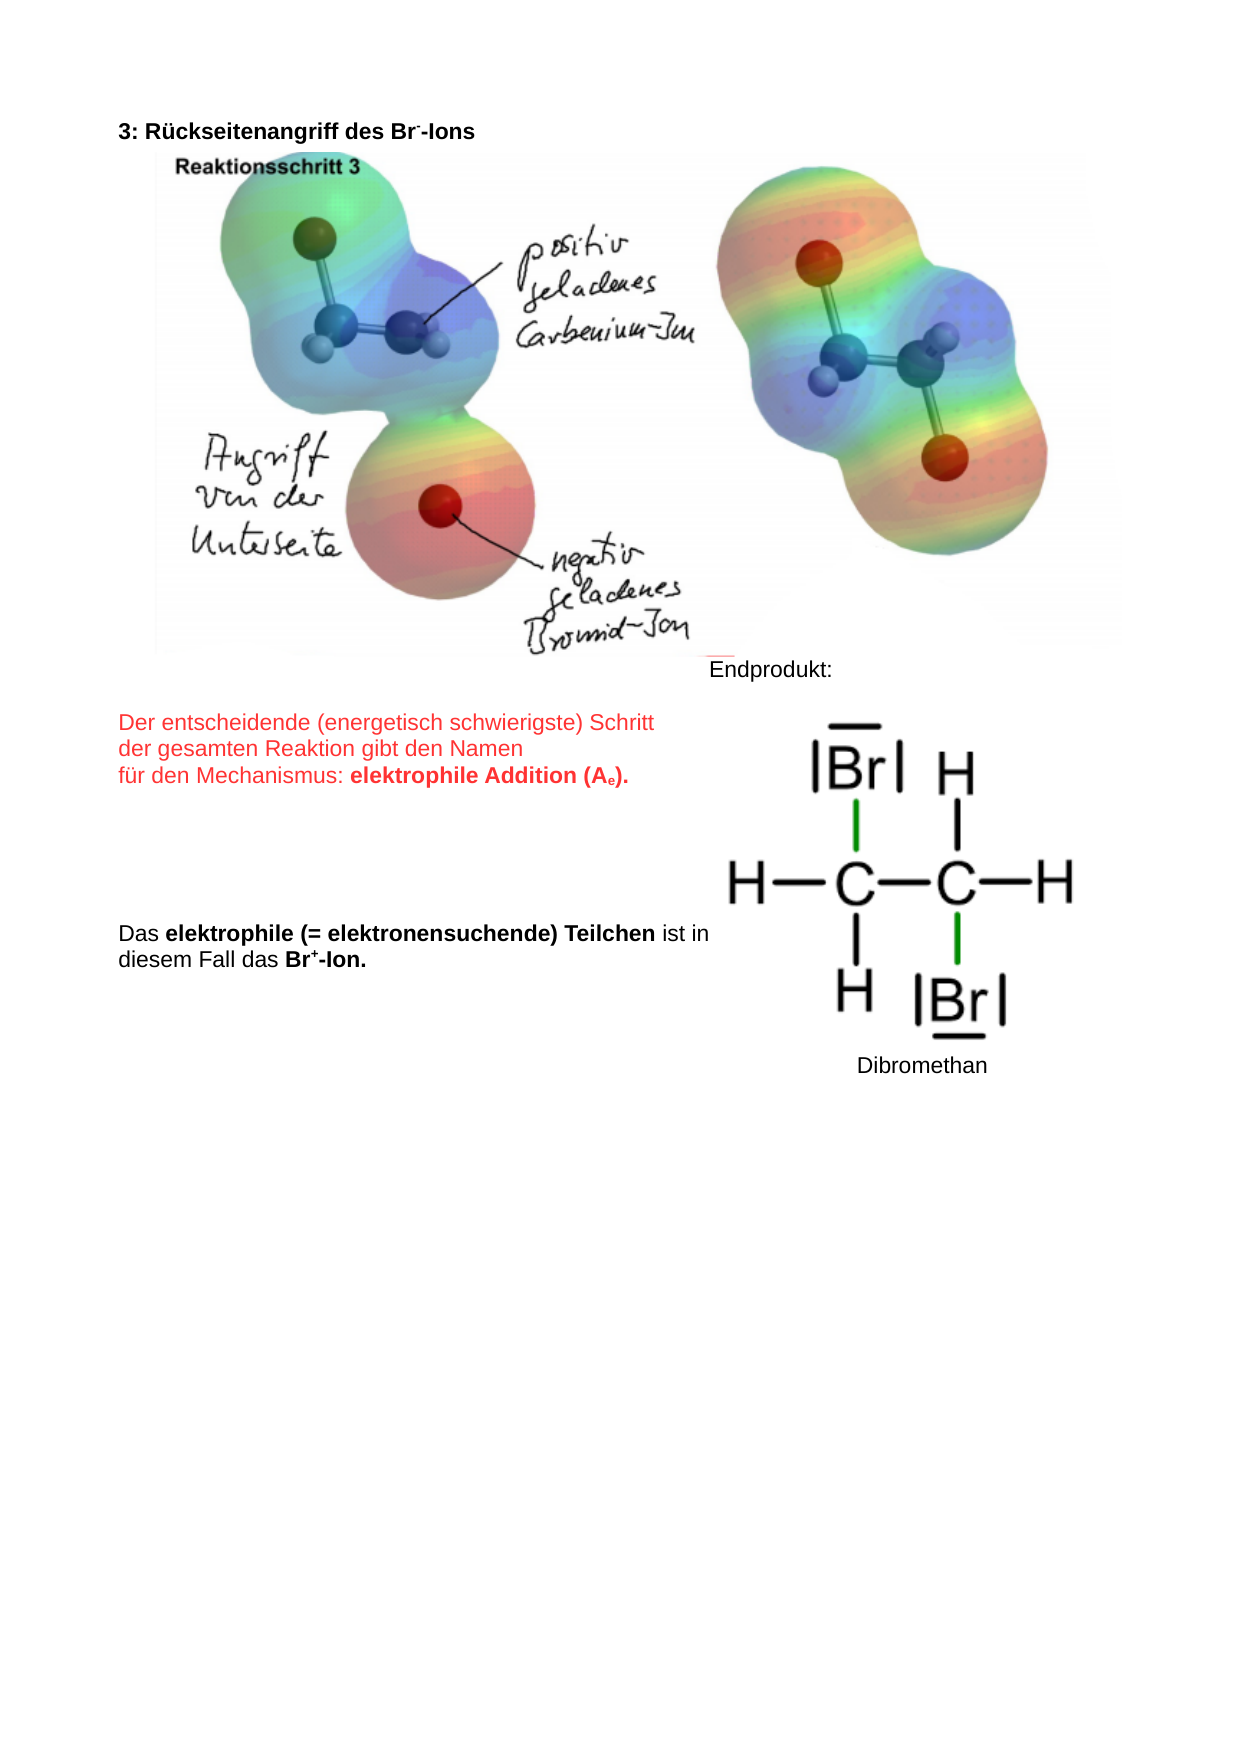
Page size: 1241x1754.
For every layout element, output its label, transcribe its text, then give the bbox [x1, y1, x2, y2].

text [1086, 735, 1122, 762]
text [118, 144, 1122, 152]
text [1086, 920, 1122, 972]
text Endprodukt: [118, 657, 1122, 683]
text für den Mechanismus: elektrophile Addition (Ae). [118, 762, 718, 788]
text Der entscheidende (energetisch schwierigste) Schritt [118, 709, 1122, 735]
text der gesamten Reaktion gibt den Namen [118, 735, 718, 762]
text Das elektrophile (= elektronensuchende) Teilchen ist in diesem Fall das Br+-Ion. [118, 920, 718, 972]
picture [118, 152, 1123, 657]
text Dibromethan [118, 1052, 1122, 1078]
text 3: Rückseitenangriff des Br--Ions [118, 118, 1122, 144]
picture [718, 716, 1086, 1051]
